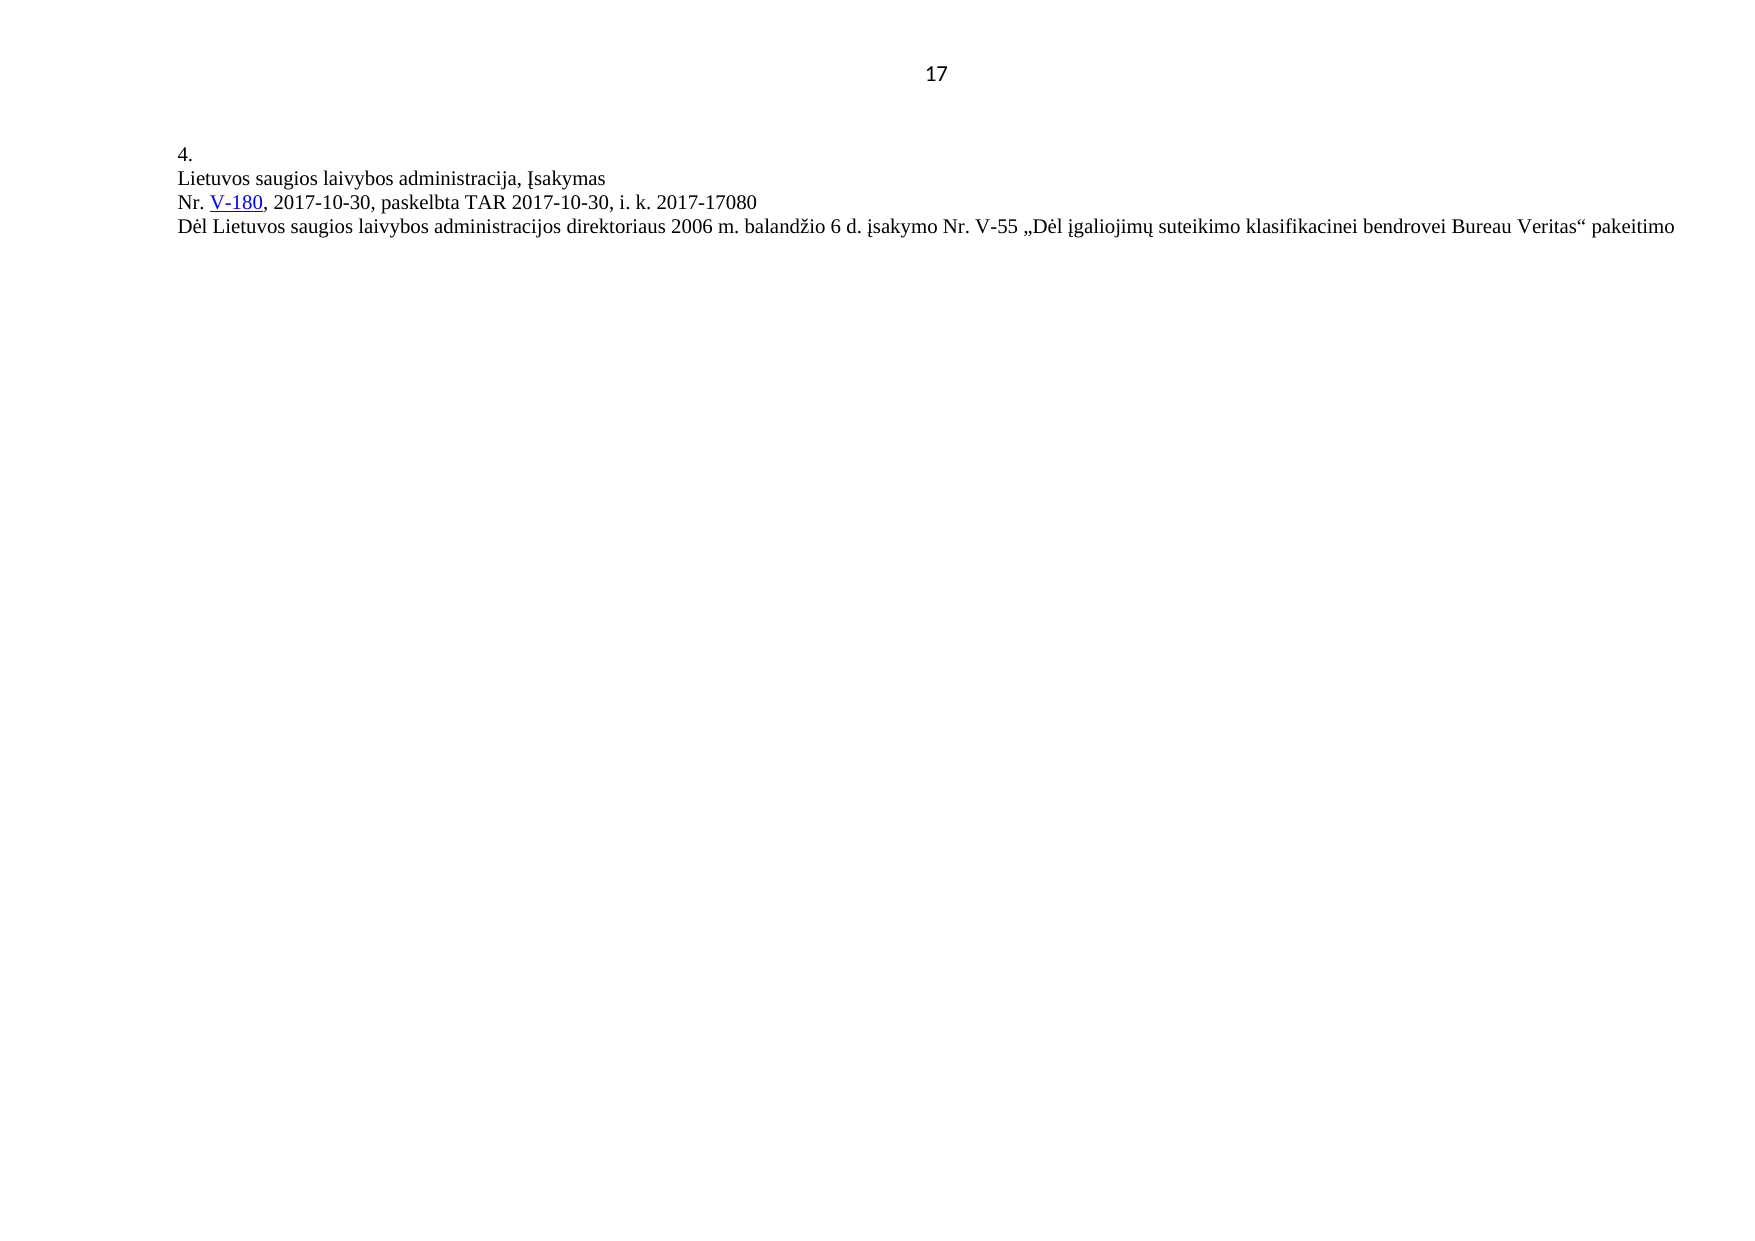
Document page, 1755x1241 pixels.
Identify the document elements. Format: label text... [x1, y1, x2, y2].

text Dėl Lietuvos saugios laivybos administracijos direktoriaus 2006 m. balandžio 6 d. įsakymo Nr. V-55 „Dėl įgaliojimų suteikimo klasifikacinei bendrovei Bureau Veritas“ pakeitimo [177, 214, 1695, 238]
text Nr. V-180, 2017-10-30, paskelbta TAR 2017-10-30, i. k. 2017-17080 [177, 190, 1695, 214]
text Lietuvos saugios laivybos administracija, Įsakymas [177, 166, 1695, 190]
text 4. [177, 142, 1695, 166]
